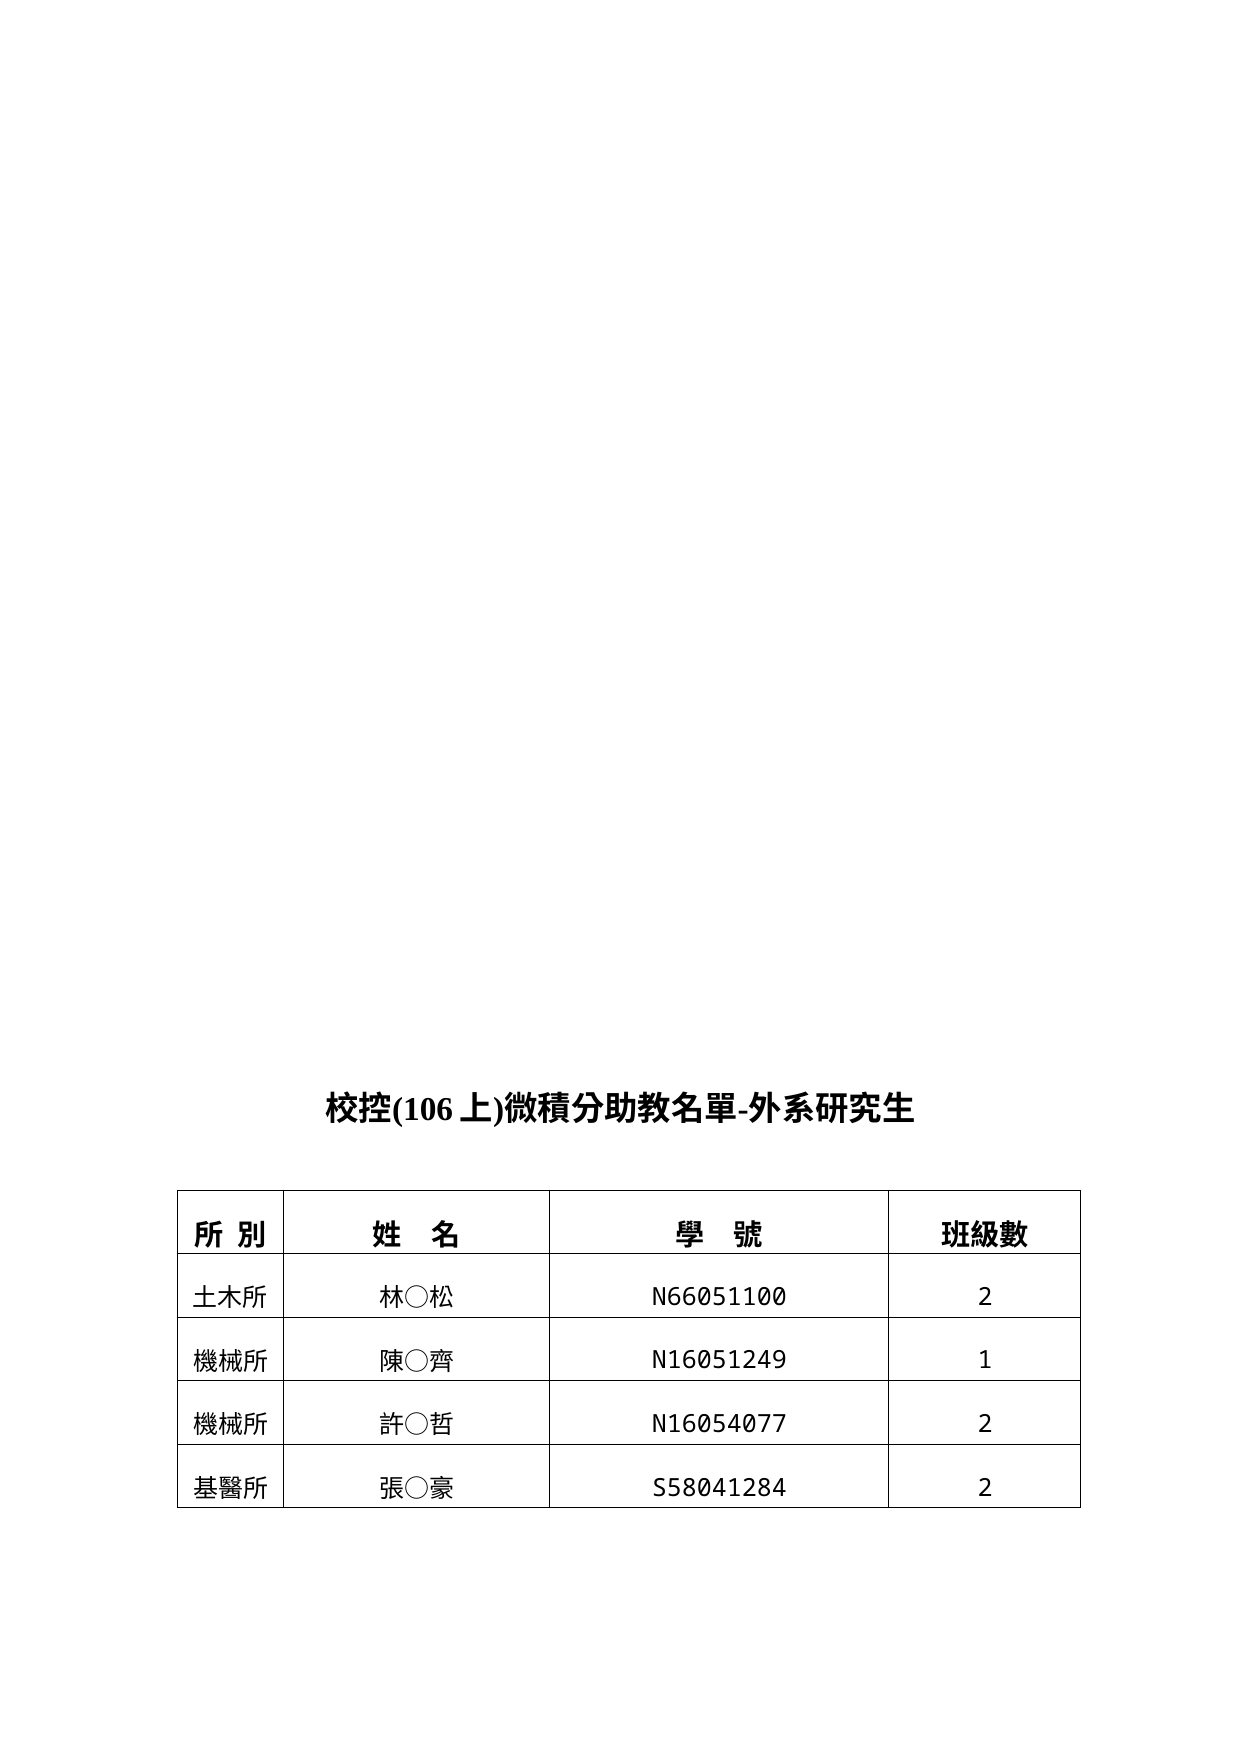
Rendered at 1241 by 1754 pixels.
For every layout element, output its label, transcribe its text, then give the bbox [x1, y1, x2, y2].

table_cell 林○松 [284, 1254, 549, 1317]
table_cell 陳○齊 [284, 1318, 549, 1380]
table_cell 許○哲 [284, 1381, 549, 1444]
table_cell 1 [889, 1318, 1080, 1380]
table_cell N16051249 [550, 1318, 888, 1380]
table_cell N16054077 [550, 1381, 888, 1444]
table_cell 2 [889, 1254, 1080, 1317]
table_cell 機械所 [178, 1318, 283, 1380]
table_header 所 別 [178, 1191, 283, 1253]
table_header 姓 名 [284, 1191, 549, 1253]
table_header 學 號 [550, 1191, 888, 1253]
table_cell 機械所 [178, 1381, 283, 1444]
table_cell 土木所 [178, 1254, 283, 1317]
table_cell 基醫所 [178, 1445, 283, 1507]
table_cell S58041284 [550, 1445, 888, 1507]
table_cell N66051100 [550, 1254, 888, 1317]
text 校控(106上)微積分助教名單-外系研究生 [177, 1064, 1063, 1127]
table_cell 2 [889, 1381, 1080, 1444]
table_header 班級數 [889, 1191, 1080, 1253]
table_cell 2 [889, 1445, 1080, 1507]
table_cell 張○豪 [284, 1445, 549, 1507]
